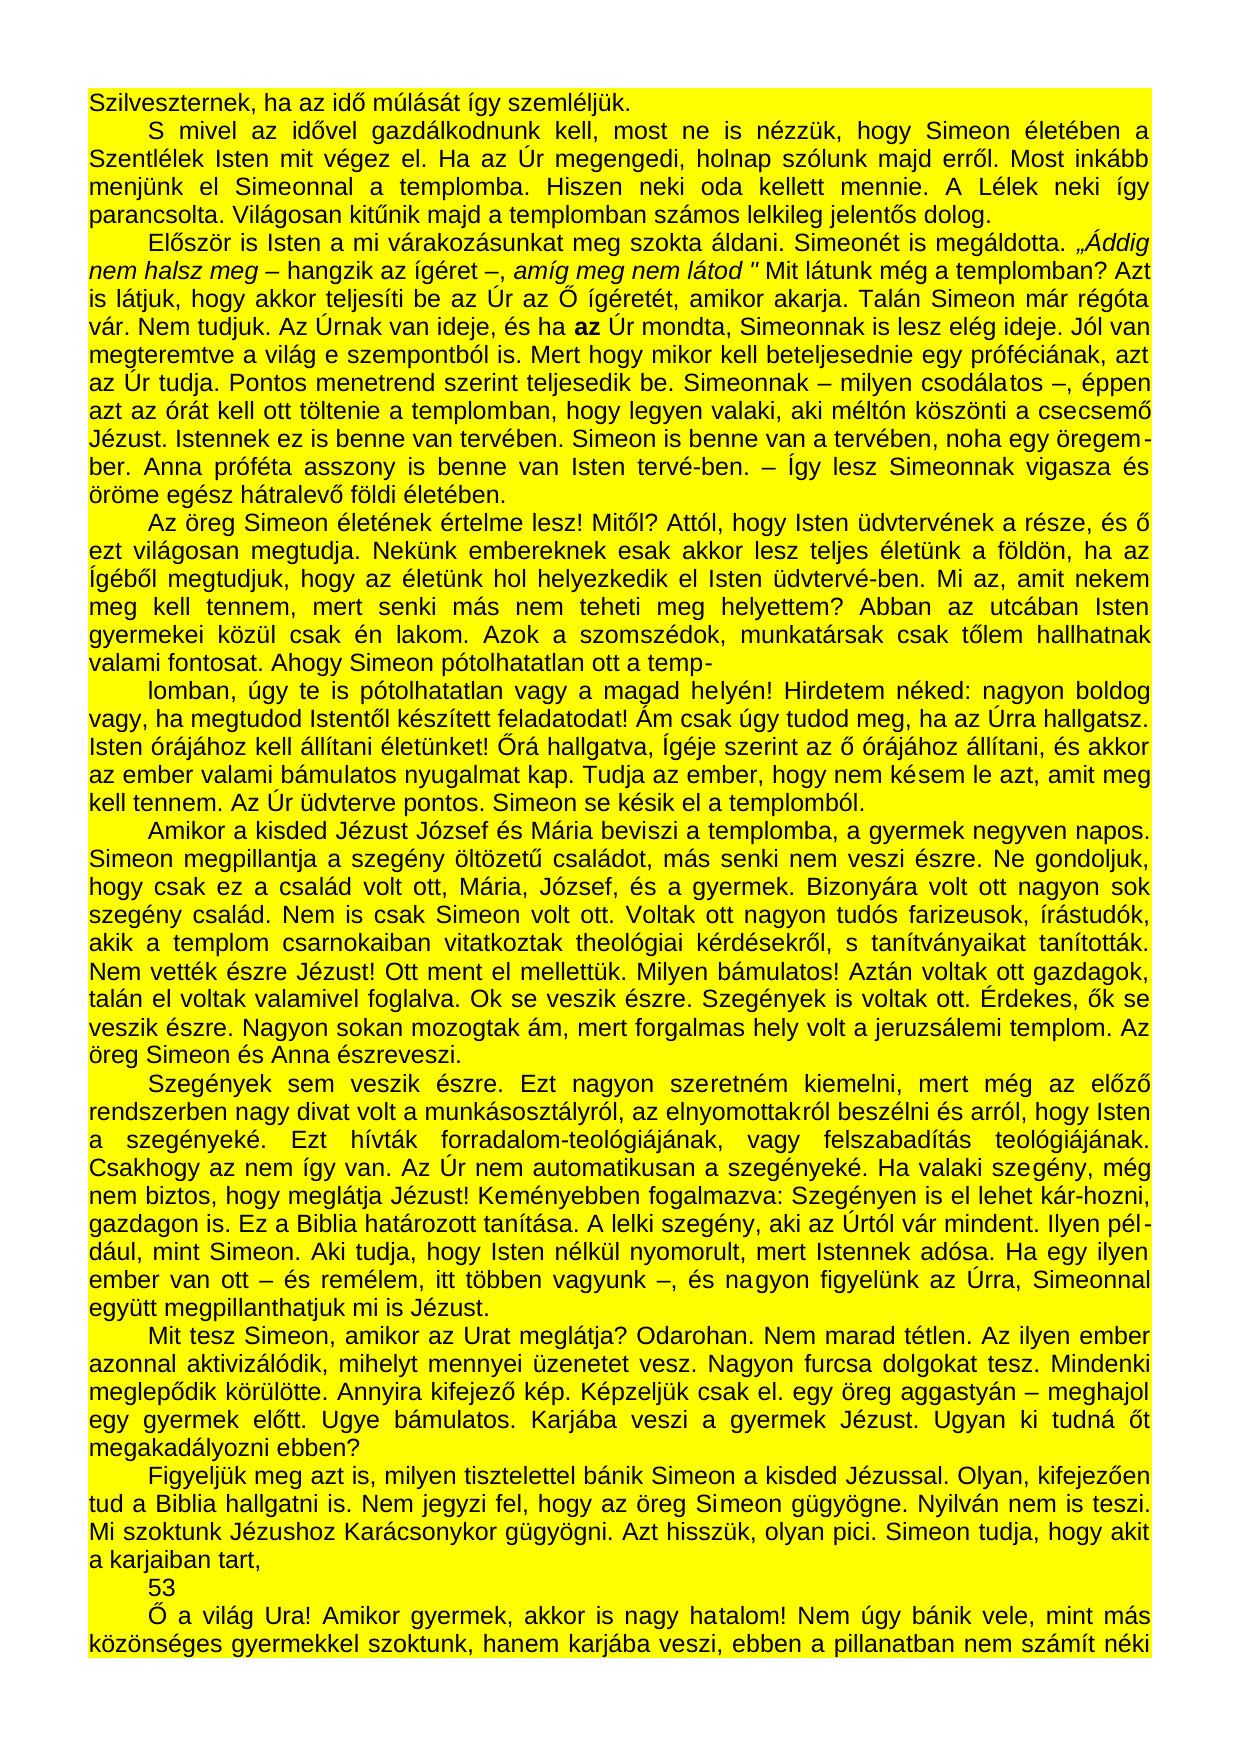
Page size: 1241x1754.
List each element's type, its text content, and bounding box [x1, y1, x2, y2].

text 53 [88, 1574, 1152, 1602]
text Ő a világ Ura! Amikor gyermek, akkor is nagy ha­talom! Nem úgy bánik vele, mint más közönséges gyermekkel szoktunk, hanem karjába veszi, ebben a pillanatban nem számít néki [88, 1602, 1152, 1658]
text Amikor a kisded Jézust József és Mária bevi­szi a templomba, a gyermek negyven napos. Simeon megpillantja a szegény öltözetű családot, más senki nem veszi észre. Ne gondoljuk, hogy csak ez a csa­lád volt ott, Mária, József, és a gyermek. Bizonyára volt ott nagyon sok szegény család. Nem is csak Simeon volt ott. Voltak ott nagyon tudós farizeusok, írástudók, akik a templom csarnokaiban vitatkoztak theológiai kérdésekről, s tanítványaikat tanították. Nem vették észre Jézust! Ott ment el mellettük. Milyen bámulatos! Aztán voltak ott gazdagok, talán el voltak valamivel foglalva. Ok se veszik észre. Szegények is voltak ott. Érdekes, ők se veszik észre. Nagyon sokan mozogtak ám, mert forgalmas hely volt a jeruzsálemi templom. Az öreg Simeon és An­na észreveszi. [88, 817, 1152, 1069]
text lomban, úgy te is pótolhatatlan vagy a magad he­lyén! Hirdetem néked: nagyon boldog vagy, ha megtudod Istentől készített feladatodat! Ám csak úgy tudod meg, ha az Úrra hallgatsz. Isten órájához kell állítani életünket! Őrá hallgatva, Ígéje szerint az ő órájához állítani, és akkor az ember valami bámu­latos nyugalmat kap. Tudja az ember, hogy nem ké­sem le azt, amit meg kell tennem. Az Úr üdvterve pontos. Simeon se késik el a templomból. [88, 677, 1152, 817]
text Szegények sem veszik észre. Ezt nagyon sze­retném kiemelni, mert még az előző rendszerben nagy divat volt a munkásosztályról, az elnyomottak­ról beszélni és arról, hogy Isten a szegényeké. Ezt hívták forradalom-teológiájának, vagy felszabadítás teológiájának. Csakhogy az nem így van. Az Úr nem automatikusan a szegényeké. Ha valaki sze­gény, még nem biztos, hogy meglátja Jézust! Ke­ményebben fogalmazva: Szegényen is el lehet kár-hozni, gazdagon is. Ez a Biblia határozott tanítása. A lelki szegény, aki az Úrtól vár mindent. Ilyen pél­dául, mint Simeon. Aki tudja, hogy Isten nélkül nyomorult, mert Istennek adósa. Ha egy ilyen ember van ott – és remélem, itt többen vagyunk –, és na­gyon figyelünk az Úrra, Simeonnal együtt megpil­lanthatjuk mi is Jézust. [88, 1069, 1152, 1321]
text Először is Isten a mi várakozásunkat meg szokta áldani. Simeonét is megáldotta. „Áddig nem halsz meg – hangzik az ígéret –, amíg meg nem lá­tod " Mit látunk még a templomban? Azt is látjuk, hogy akkor teljesíti be az Úr az Ő ígéretét, amikor akarja. Talán Simeon már régóta vár. Nem tudjuk. Az Úrnak van ideje, és ha az Úr mondta, Simeonnak is lesz elég ideje. Jól van megteremtve a világ e szempontból is. Mert hogy mikor kell beteljesednie egy próféciának, azt az Úr tudja. Pontos menetrend szerint teljesedik be. Simeonnak – milyen csodála­tos –, éppen azt az órát kell ott töltenie a templom­ban, hogy legyen valaki, aki méltón köszönti a cse­csemő Jézust. Istennek ez is benne van tervében. Simeon is benne van a tervében, noha egy öregem­ber. Anna próféta asszony is benne van Isten tervé-ben. – Így lesz Simeonnak vigasza és öröme egész hátralevő földi életében. [88, 229, 1152, 509]
text Szilveszternek, ha az idő múlását így szemléljük. [88, 88, 1152, 117]
text S mivel az idővel gazdálkodnunk kell, most ne is nézzük, hogy Simeon életében a Szentlélek Isten mit végez el. Ha az Úr megengedi, holnap szólunk majd erről. Most inkább menjünk el Sime­onnal a templomba. Hiszen neki oda kellett mennie. A Lélek neki így parancsolta. Világosan kitűnik majd a templomban számos lelkileg jelentős dolog. [88, 117, 1152, 229]
text Az öreg Simeon életének értelme lesz! Mitől? Attól, hogy Isten üdvtervének a része, és ő ezt vilá­gosan megtudja. Nekünk embereknek esak akkor lesz teljes életünk a földön, ha az Ígéből megtudjuk, hogy az életünk hol helyezkedik el Isten üdvtervé-ben. Mi az, amit nekem meg kell tennem, mert senki más nem teheti meg helyettem? Abban az utcában Isten gyermekei közül csak én lakom. Azok a szom­szédok, munkatársak csak tőlem hallhatnak valami fontosat. Ahogy Simeon pótolhatatlan ott a temp‑ [88, 509, 1152, 677]
text Figyeljük meg azt is, milyen tisztelettel bánik Simeon a kisded Jézussal. Olyan, kifejezően tud a Biblia hallgatni is. Nem jegyzi fel, hogy az öreg Si­meon gügyögne. Nyilván nem is teszi. Mi szoktunk Jézushoz Karácsonykor gügyögni. Azt hisszük, olyan pici. Simeon tudja, hogy akit a karjaiban tart, [88, 1462, 1152, 1574]
text Mit tesz Simeon, amikor az Urat meglátja? Odarohan. Nem marad tétlen. Az ilyen ember azon­nal aktivizálódik, mihelyt mennyei üzenetet vesz. Nagyon furcsa dolgokat tesz. Mindenki meglepődik körülötte. Annyira kifejező kép. Képzeljük csak el. egy öreg aggastyán – meghajol egy gyermek előtt. Ugye bámulatos. Karjába veszi a gyermek Jézust. Ugyan ki tudná őt megakadályozni ebben? [88, 1321, 1152, 1462]
